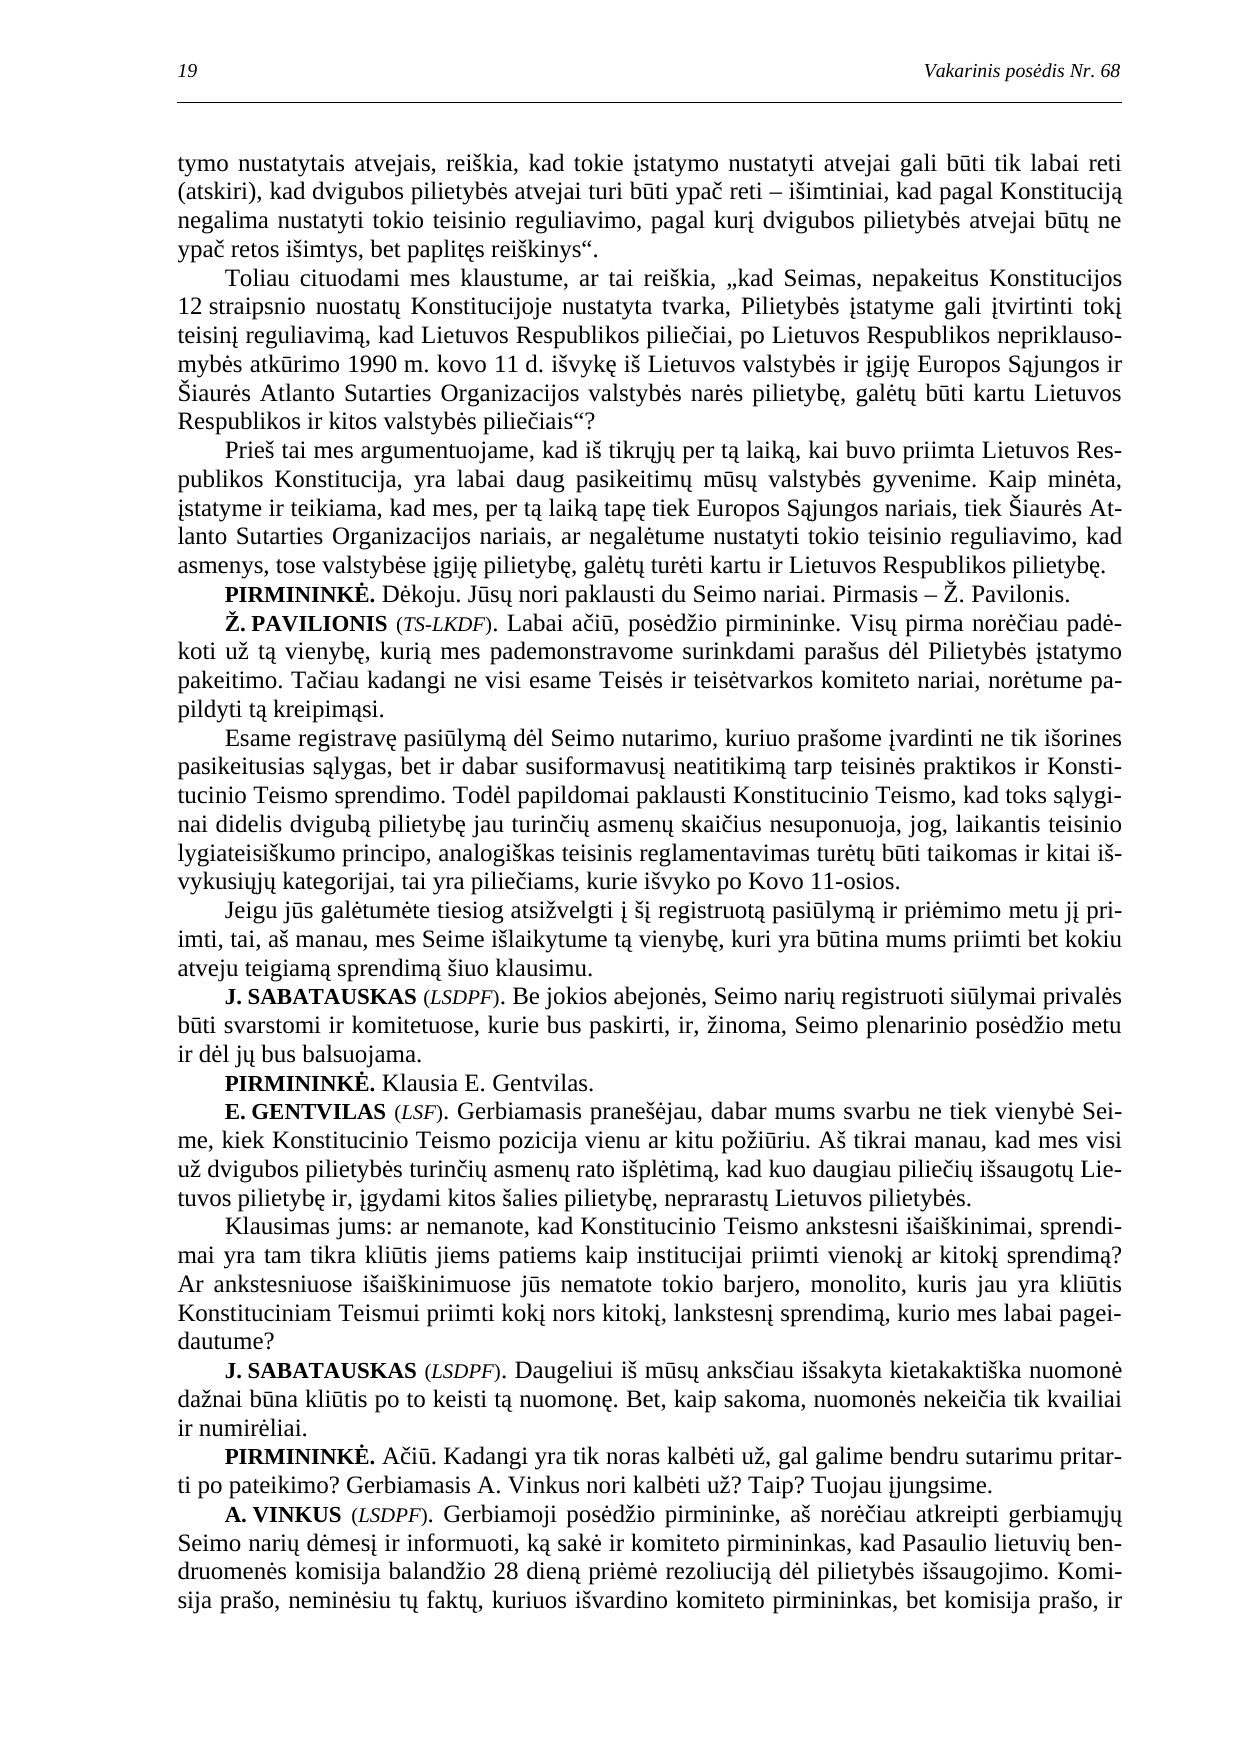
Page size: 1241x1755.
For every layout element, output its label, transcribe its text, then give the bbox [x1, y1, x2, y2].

text E. GENTVILAS (LSF). Ger­bia­ma­sis pra­ne­šė­jau, da­bar mums svar­bu ne tiek vie­ny­bė Sei­me, kiek Kon­sti­tu­ci­nio Teis­mo po­zi­ci­ja vie­nu ar ki­tu po­žiū­riu. Aš tik­rai ma­nau, kad mes vi­si už dvi­gu­bos pi­lie­ty­bės tu­rin­čių as­me­nų ra­to iš­plė­ti­mą, kad kuo dau­giau pi­lie­čių iš­sau­go­tų Lie­tu­vos pi­lie­ty­bę ir, įgy­da­mi ki­tos ša­lies pi­lie­ty­bę, ne­pra­ras­tų Lie­tu­vos pi­lie­ty­bės. [177, 1096, 1122, 1211]
text ty­mo nu­sta­ty­tais at­ve­jais, reiš­kia, kad to­kie įsta­ty­mo nu­sta­ty­ti at­ve­jai ga­li bū­ti tik la­bai re­ti (at­ski­ri), kad dvi­gu­bos pi­lie­ty­bės at­ve­jai tu­ri bū­ti ypač re­ti – iš­im­ti­niai, kad pa­gal Kon­sti­tu­ci­ją ne­ga­li­ma nu­sta­ty­ti to­kio tei­si­nio re­gu­lia­vi­mo, pa­gal ku­rį dvi­gu­bos pi­lie­ty­bės at­ve­jai bū­tų ne ypač re­tos iš­im­tys, bet pa­pli­tęs reiš­ki­nys“. [177, 148, 1122, 263]
text Jei­gu jūs ga­lė­tu­mė­te tie­siog at­si­žvelg­ti į šį re­gist­ruo­tą pa­siū­ly­mą ir pri­ėmi­mo me­tu jį pri­im­ti, tai, aš ma­nau, mes Sei­me iš­lai­ky­tu­me tą vie­ny­bę, ku­ri yra bū­ti­na mums pri­im­ti bet ko­kiu at­ve­ju tei­gia­mą spren­di­mą šiuo klau­si­mu. [177, 895, 1122, 981]
text PIRMININKĖ. Ačiū. Ka­dan­gi yra tik no­ras kal­bė­ti už, gal ga­li­me ben­dru su­ta­ri­mu pri­tar­ti po pa­tei­ki­mo? Ger­bia­ma­sis A. Vin­kus no­ri kal­bė­ti už? Taip? Tuo­jau įjung­si­me. [177, 1441, 1122, 1499]
text Klau­si­mas jums: ar ne­ma­no­te, kad Kon­sti­tu­ci­nio Teis­mo anks­tes­ni iš­aiš­ki­ni­mai, spren­di­mai yra tam tik­ra kliū­tis jiems pa­tiems kaip ins­ti­tu­ci­jai pri­im­ti vie­no­kį ar ki­to­kį spren­di­mą? Ar anks­tes­niuo­se iš­aiš­ki­ni­muo­se jūs ne­ma­to­te to­kio bar­je­ro, mo­no­li­to, ku­ris jau yra kliū­tis Kon­sti­tu­ci­niam Teis­mui pri­im­ti ko­kį nors ki­to­kį, lanks­tes­nį spren­di­mą, ku­rio mes la­bai pa­gei­dau­tu­me? [177, 1211, 1122, 1355]
text Prieš tai mes ar­gu­men­tuo­ja­me, kad iš tik­rų­jų per tą lai­ką, kai bu­vo pri­im­ta Lie­tu­vos Res­pub­li­kos Kon­sti­tu­ci­ja, yra la­bai daug pa­si­kei­ti­mų mū­sų vals­ty­bės gy­ve­ni­me. Kaip mi­nė­ta, įsta­ty­me ir tei­kia­ma, kad mes, per tą lai­ką ta­pę tiek Eu­ro­pos Są­jun­gos na­riais, tiek Šiau­rės At­lan­to Su­tar­ties Or­ga­ni­za­ci­jos na­riais, ar ne­ga­lė­tu­me nu­sta­ty­ti to­kio tei­si­nio re­gu­lia­vi­mo, kad as­me­nys, to­se vals­ty­bė­se įgi­ję pi­lie­ty­bę, ga­lė­tų tu­rė­ti kar­tu ir Lie­tu­vos Res­pub­li­kos pi­lie­ty­bę. [177, 435, 1122, 579]
text J. SABATAUSKAS (LSDPF). Dau­ge­liui iš mū­sų anks­čiau iš­sa­ky­ta kie­ta­kak­tiš­ka nuo­mo­nė daž­nai bū­na kliū­tis po to keis­ti tą nuo­mo­nę. Bet, kaip sa­ko­ma, nuo­mo­nės ne­kei­čia tik kvai­liai ir nu­mi­rė­liai. [177, 1355, 1122, 1441]
text PIRMININKĖ. Dė­ko­ju. Jū­sų no­ri pa­klaus­ti du Sei­mo na­riai. Pir­ma­sis – Ž. Pa­vi­lo­nis. [177, 579, 1122, 608]
text Ž. PAVILIONIS (TS-LKDF). La­bai ačiū, po­sė­džio pir­mi­nin­ke. Vi­sų pir­ma no­rė­čiau pa­dė­ko­ti už tą vie­ny­bę, ku­rią mes pa­de­monst­ra­vo­me su­rink­da­mi pa­ra­šus dėl Pi­lie­ty­bės įsta­ty­mo pa­kei­ti­mo. Ta­čiau ka­dan­gi ne vi­si esa­me Tei­sės ir tei­sėt­var­kos ko­mi­te­to na­riai, no­rė­tu­me pa­pil­dy­ti tą krei­pi­mą­si. [177, 608, 1122, 723]
text To­liau ci­tuo­da­mi mes klaus­tu­me, ar tai reiš­kia, „kad Sei­mas, ne­pa­kei­tus Kon­sti­tu­ci­jos 12 straips­nio nuo­sta­tų Kon­sti­tu­ci­joje nu­sta­ty­ta tvar­ka, Pi­lie­ty­bės įsta­ty­me ga­li įtvir­tin­ti to­kį tei­si­nį re­gu­lia­vi­mą, kad Lie­tu­vos Res­pub­li­kos pi­lie­čiai, po Lie­tu­vos Res­pub­li­kos ne­pri­klau­so­my­bės at­kū­ri­mo 1990 m. ko­vo 11 d. iš­vy­kę iš Lie­tu­vos vals­ty­bės ir įgi­ję Eu­ro­pos Są­jun­gos ir Šiau­rės At­lan­to Su­tar­ties Or­ga­ni­za­ci­jos vals­ty­bės na­rės pi­lie­ty­bę, ga­lė­tų bū­ti kar­tu Lie­tu­vos Res­pub­li­kos ir ki­tos vals­ty­bės pi­lie­čiais“? [177, 263, 1122, 435]
text J. SABATAUSKAS (LSDPF). Be jo­kios abe­jo­nės, Sei­mo na­rių re­gist­ruo­ti siū­ly­mai pri­va­lės bū­ti svars­to­mi ir ko­mi­te­tuo­se, ku­rie bus pa­skir­ti, ir, ži­no­ma, Sei­mo ple­na­ri­nio po­sė­džio me­tu ir dėl jų bus bal­suo­ja­ma. [177, 981, 1122, 1068]
text A. VINKUS (LSDPF). Ger­bia­mo­ji po­sė­džio pir­mi­nin­ke, aš no­rė­čiau at­kreip­ti ger­bia­mų­jų Sei­mo na­rių dė­me­sį ir in­for­muo­ti, ką sa­kė ir ko­mi­te­to pir­mi­nin­kas, kad Pa­sau­lio lie­tu­vių ben­druo­me­nės ko­mi­si­ja ba­lan­džio 28 die­ną pri­ėmė re­zo­liu­ci­ją dėl pi­lie­ty­bės iš­sau­go­ji­mo. Ko­mi­si­ja pra­šo, ne­mi­nė­siu tų fak­tų, ku­riuos iš­var­di­no ko­mi­te­to pir­mi­nin­kas, bet ko­mi­si­ja pra­šo, ir [177, 1499, 1122, 1614]
text Esa­me re­gist­ra­vę pa­siū­ly­mą dėl Sei­mo nu­ta­ri­mo, ku­riuo pra­šo­me įvar­din­ti ne tik iš­ori­nes pa­si­kei­tu­sias są­ly­gas, bet ir da­bar su­si­for­ma­vu­sį ne­ati­ti­ki­mą tarp tei­si­nės prak­ti­kos ir Kon­sti­tu­ci­nio Teis­mo spren­di­mo. To­dėl pa­pil­do­mai pa­klaus­ti Kon­sti­tu­ci­nio Teis­mo, kad toks są­ly­gi­nai di­de­lis dvi­gu­bą pi­lie­ty­bę jau tu­rin­čių as­me­nų skai­čius ne­su­po­nuo­ja, jog, lai­kan­tis tei­si­nio ly­gia­tei­siš­ku­mo prin­ci­po, ana­lo­giš­kas tei­si­nis reg­la­men­ta­vi­mas tu­rė­tų bū­ti tai­ko­mas ir ki­tai iš­vy­ku­sių­jų ka­te­go­ri­jai, tai yra pi­lie­čiams, ku­rie iš­vy­ko po Ko­vo 11-osios. [177, 723, 1122, 895]
text PIRMININKĖ. Klau­sia E. Gent­vi­las. [177, 1068, 1122, 1096]
